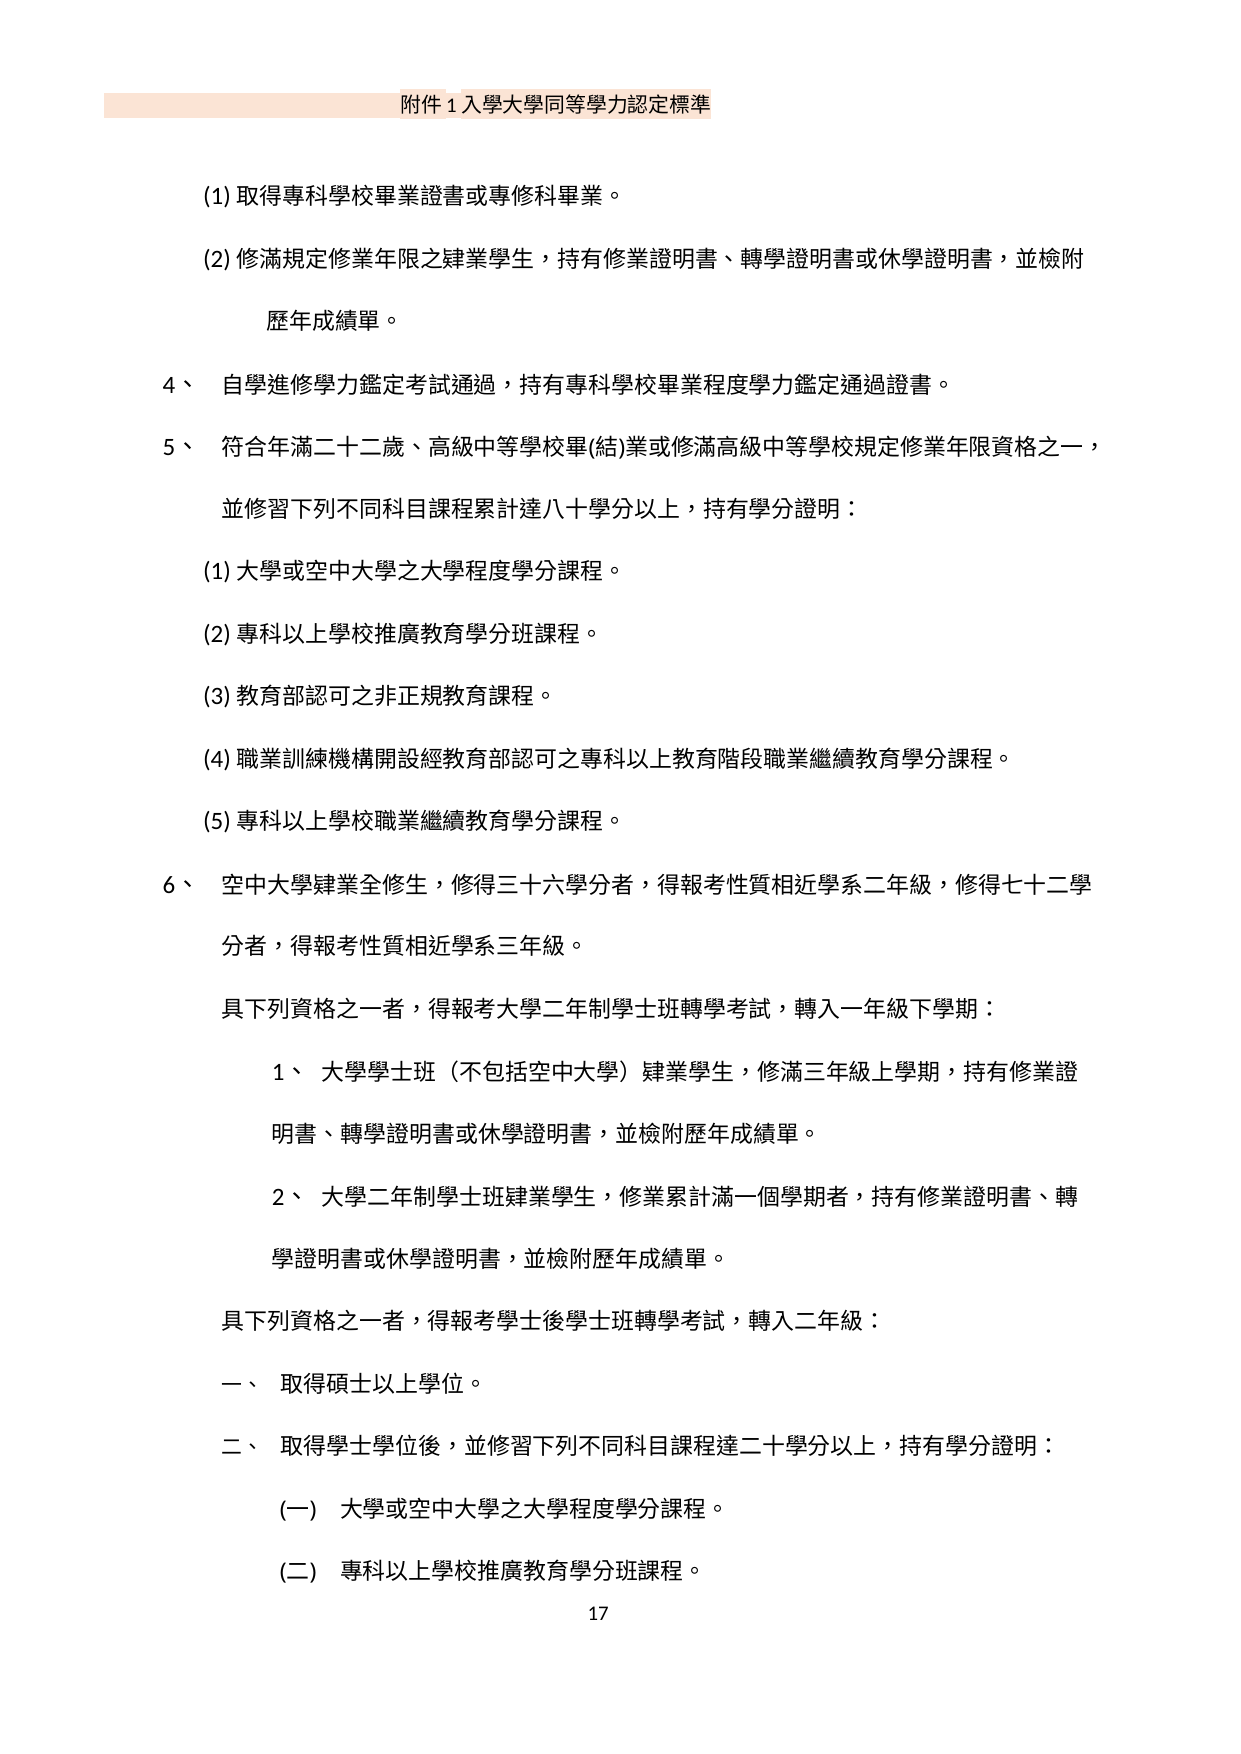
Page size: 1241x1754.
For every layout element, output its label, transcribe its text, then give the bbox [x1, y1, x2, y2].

list 取得專科學校畢業證書或專修科畢業。 [236, 153, 1093, 216]
list 取得碩士以上學位。 [222, 1341, 1093, 1403]
list 專科以上學校推廣教育學分班課程。 [279, 1528, 1093, 1591]
list 修滿規定修業年限之肄業學生，持有修業證明書、轉學證明書或休學證明書，並檢附歷年成績單。 [236, 216, 1093, 341]
list 大學或空中大學之大學程度學分課程。 [279, 1466, 1093, 1528]
list 大學學士班（不包括空中大學）肄業學生，修滿三年級上學期，持有修業證明書、轉學證明書或休學證明書，並檢附歷年成績單。 [272, 1028, 1093, 1153]
list 教育部認可之非正規教育課程。 [236, 653, 1093, 716]
list 自學進修學力鑑定考試通過，持有專科學校畢業程度學力鑑定通過證書。 [162, 341, 1093, 403]
list 大學二年制學士班肄業學生，修業累計滿一個學期者，持有修業證明書、轉學證明書或休學證明書，並檢附歷年成績單。 [272, 1153, 1093, 1278]
list 大學或空中大學之大學程度學分課程。 [236, 528, 1093, 591]
list 專科以上學校推廣教育學分班課程。 [236, 591, 1093, 653]
list 取得學士學位後，並修習下列不同科目課程達二十學分以上，持有學分證明： [222, 1403, 1093, 1466]
list 空中大學肄業全修生，修得三十六學分者，得報考性質相近學系二年級，修得七十二學分者，得報考性質相近學系三年級。 [162, 841, 1093, 966]
text 具下列資格之一者，得報考學士後學士班轉學考試，轉入二年級： [221, 1278, 1093, 1341]
list 專科以上學校職業繼續教育學分課程。 [236, 778, 1093, 841]
text 具下列資格之一者，得報考大學二年制學士班轉學考試，轉入一年級下學期： [222, 966, 1093, 1028]
list 職業訓練機構開設經教育部認可之專科以上教育階段職業繼續教育學分課程。 [236, 716, 1093, 778]
list 符合年滿二十二歲、高級中等學校畢(結)業或修滿高級中等學校規定修業年限資格之一，並修習下列不同科目課程累計達八十學分以上，持有學分證明： [162, 403, 1093, 528]
